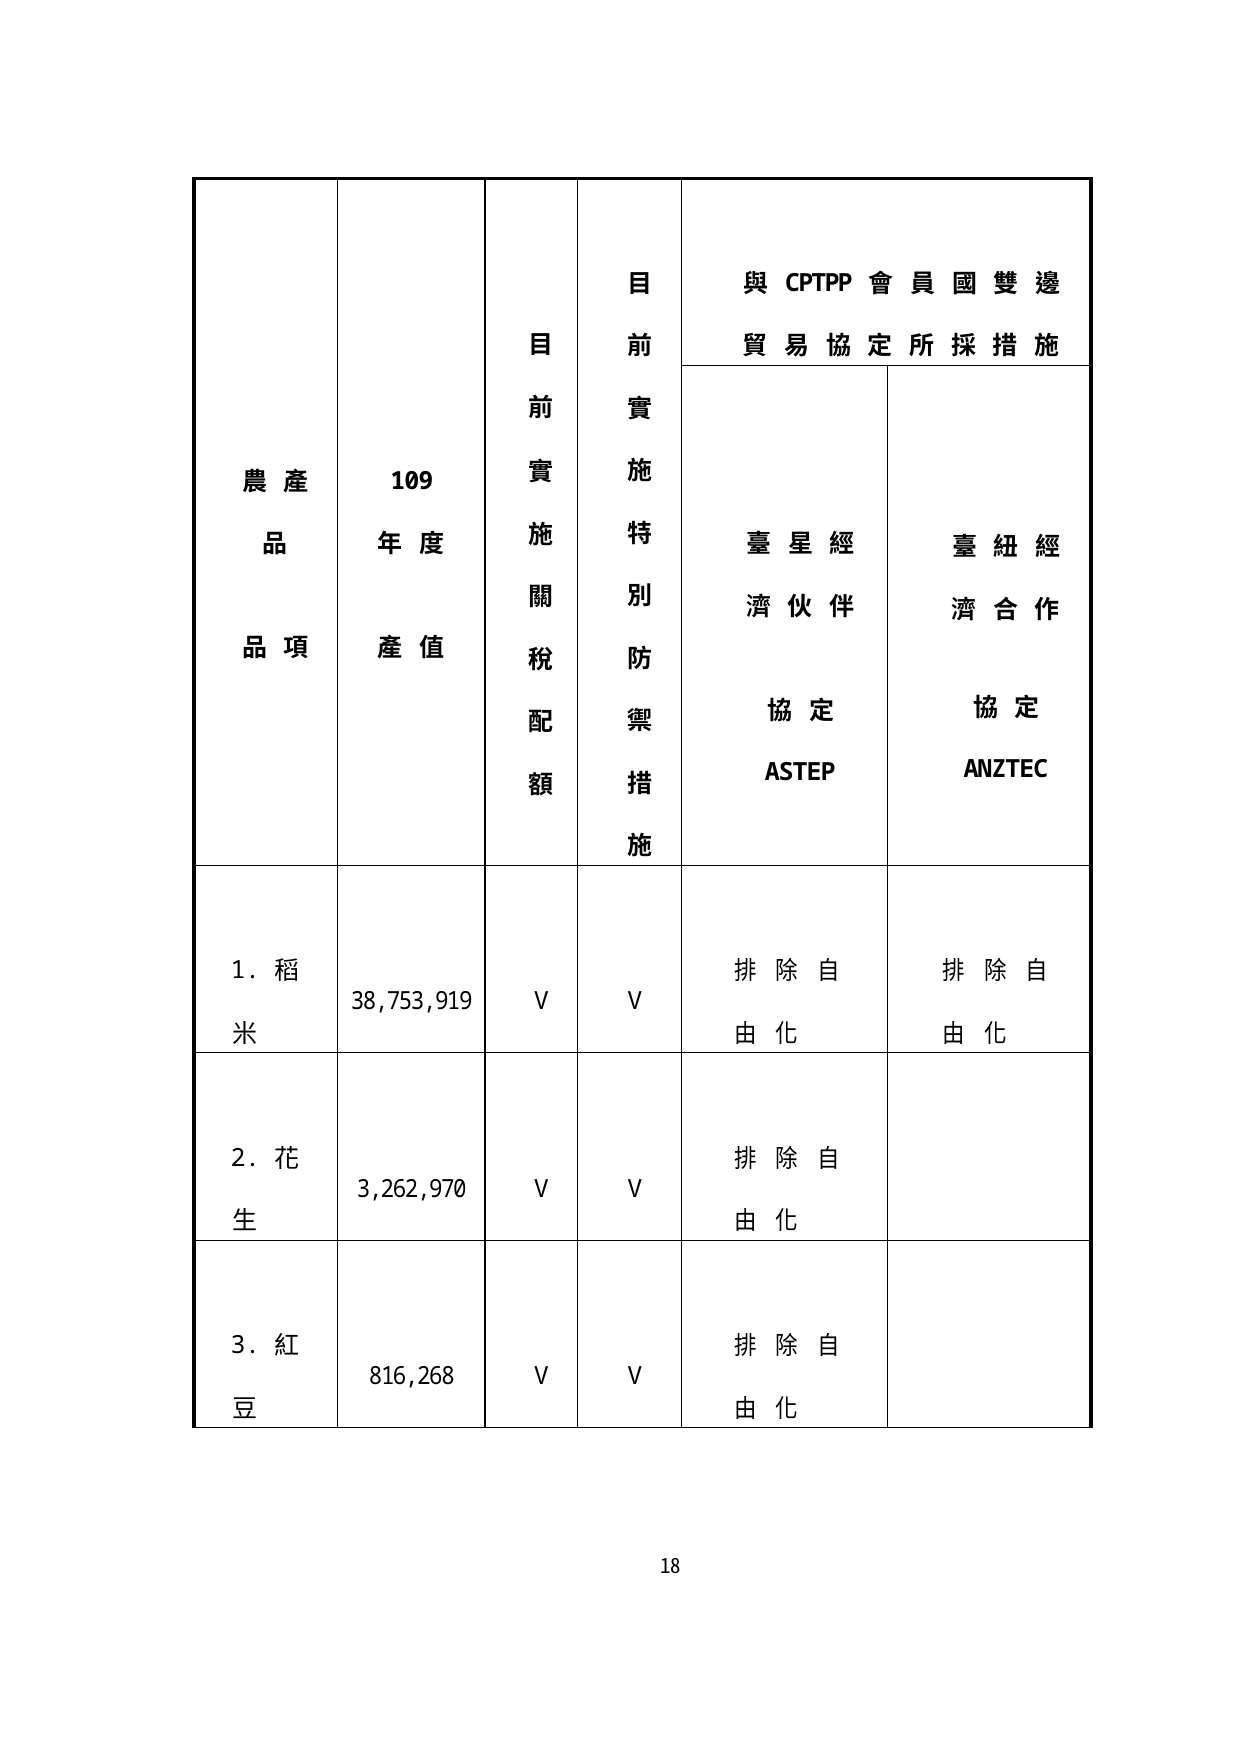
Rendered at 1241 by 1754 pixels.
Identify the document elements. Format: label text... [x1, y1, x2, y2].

table_cell V [578, 866, 681, 1052]
table_cell 3,262,970 [338, 1053, 484, 1240]
table_header 與CPTPP會員國雙邊貿易協定所採措施 [682, 180, 1089, 365]
table_cell V [486, 1241, 577, 1427]
table_cell 排除自由化 [682, 1053, 887, 1240]
table_cell 排除自由化 [682, 1241, 887, 1427]
table_cell 38,753,919 [338, 866, 484, 1052]
table_cell V [578, 1053, 681, 1240]
table_cell 排除自由化 [888, 866, 1089, 1052]
table_cell 臺星經濟伙伴 協定ASTEP [682, 366, 887, 865]
table_cell [888, 1053, 1089, 1240]
table_header 109年度 產值 [338, 180, 484, 865]
table_header 農產品 品項 [196, 180, 337, 865]
table_cell 3.紅豆 [196, 1241, 337, 1427]
table_cell 816,268 [338, 1241, 484, 1427]
table_cell V [486, 866, 577, 1052]
table_cell 臺紐經濟合作 協定ANZTEC [888, 366, 1089, 865]
table_cell V [578, 1241, 681, 1427]
table_cell 2.花生 [196, 1053, 337, 1240]
table_header 目前實施特別防禦 措施 [578, 180, 681, 865]
table_cell V [486, 1053, 577, 1240]
table_cell 1.稻米 [196, 866, 337, 1052]
table_cell 排除自由化 [682, 866, 887, 1052]
table_cell [888, 1241, 1089, 1427]
table_header 目前 實施關稅配額 [486, 180, 577, 865]
